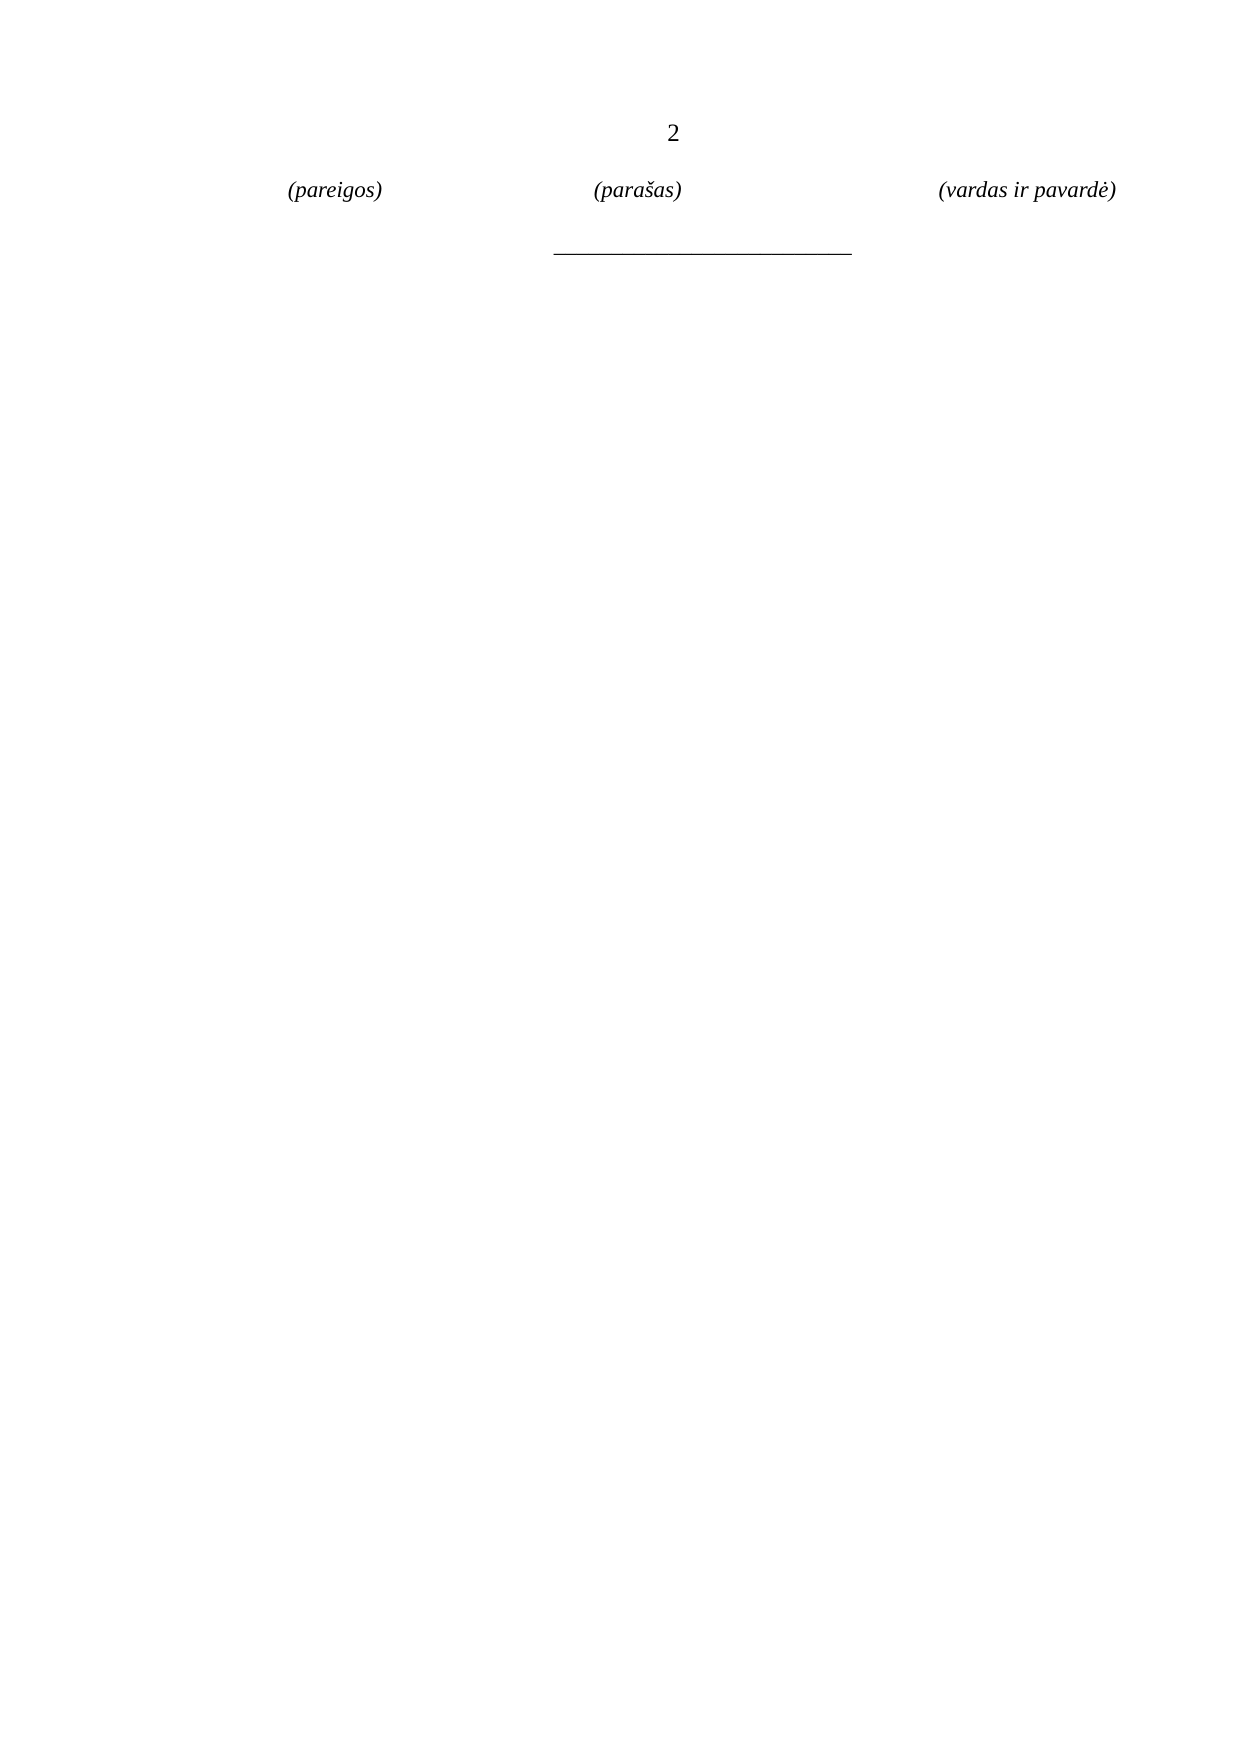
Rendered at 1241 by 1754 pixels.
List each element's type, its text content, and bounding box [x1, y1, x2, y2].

text (pareigos) (parašas) (vardas ir pavardė) [230, 176, 1169, 202]
text __________________________ [230, 231, 1169, 257]
